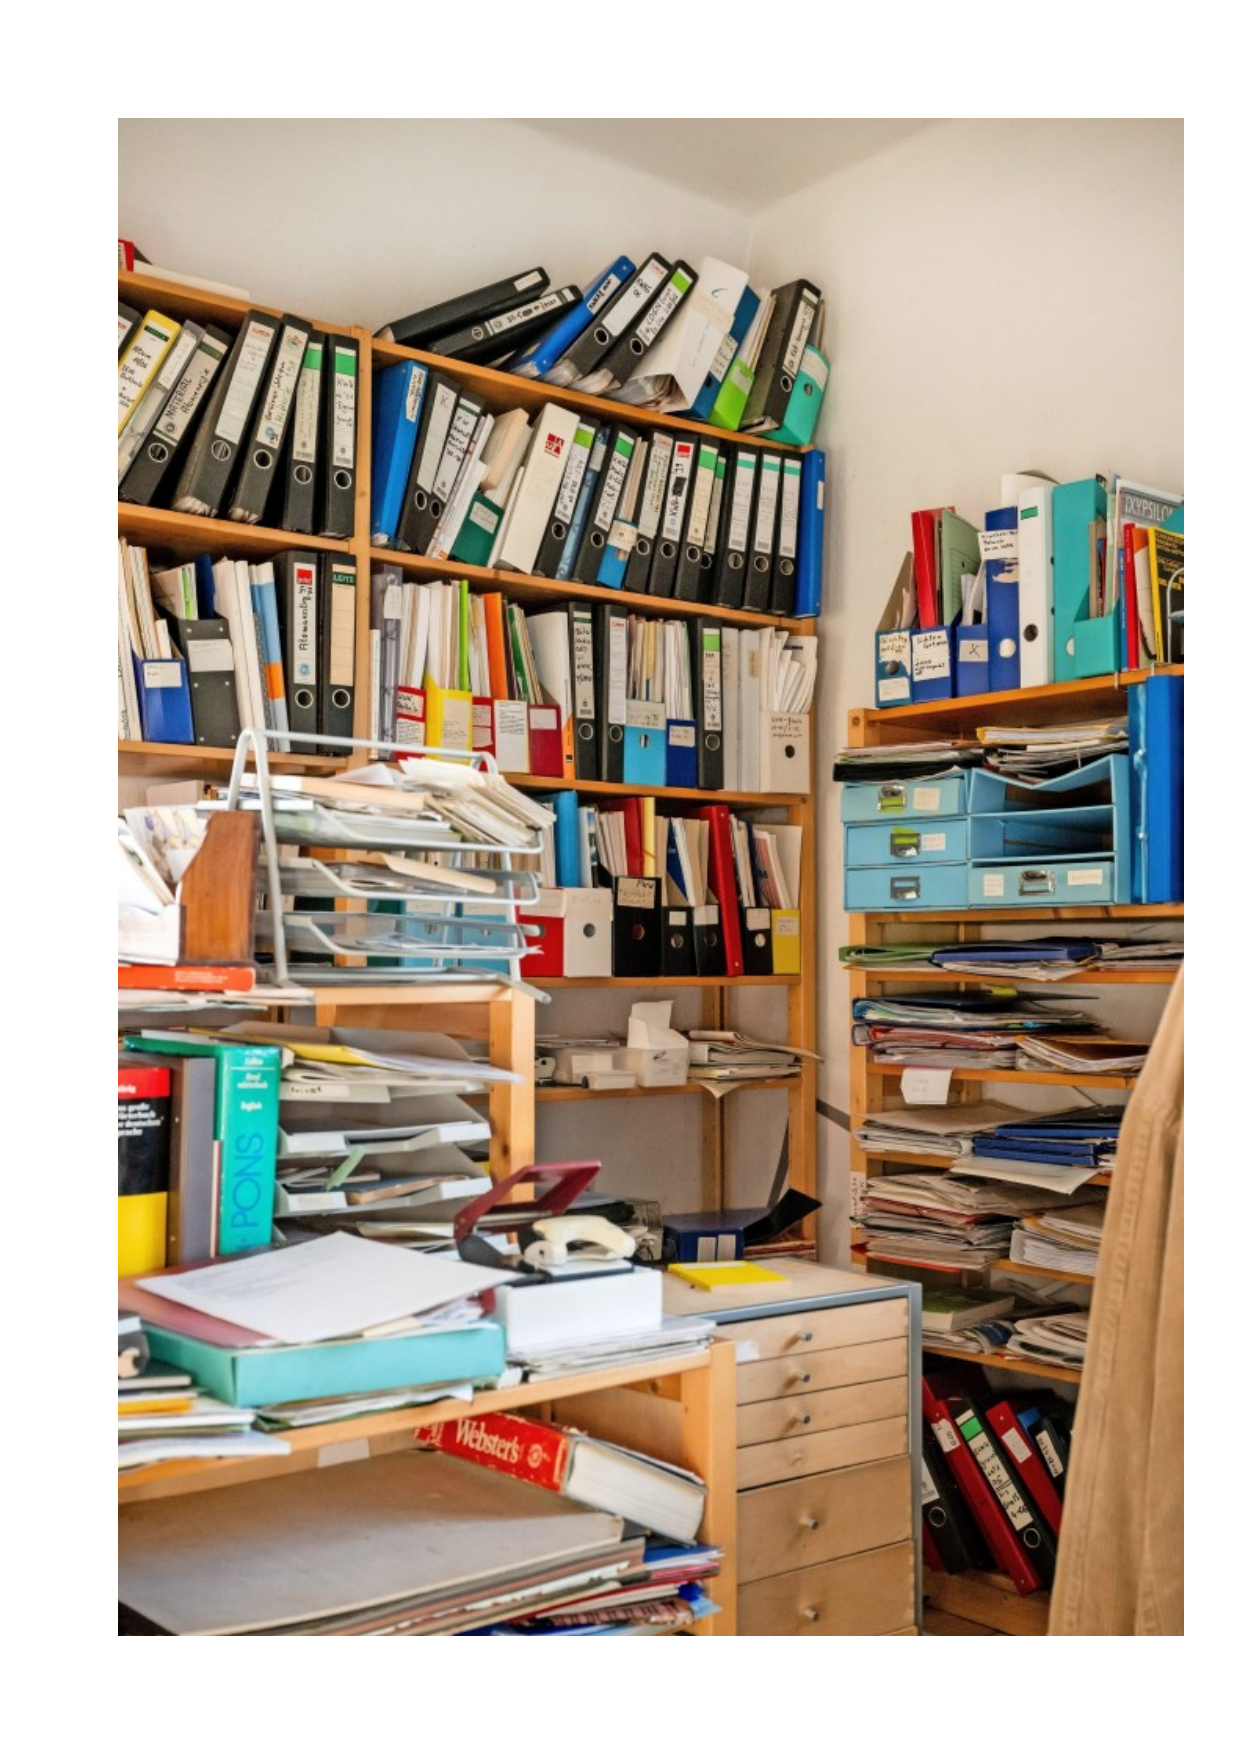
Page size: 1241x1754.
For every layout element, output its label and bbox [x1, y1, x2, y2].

picture [118, 118, 1184, 1636]
